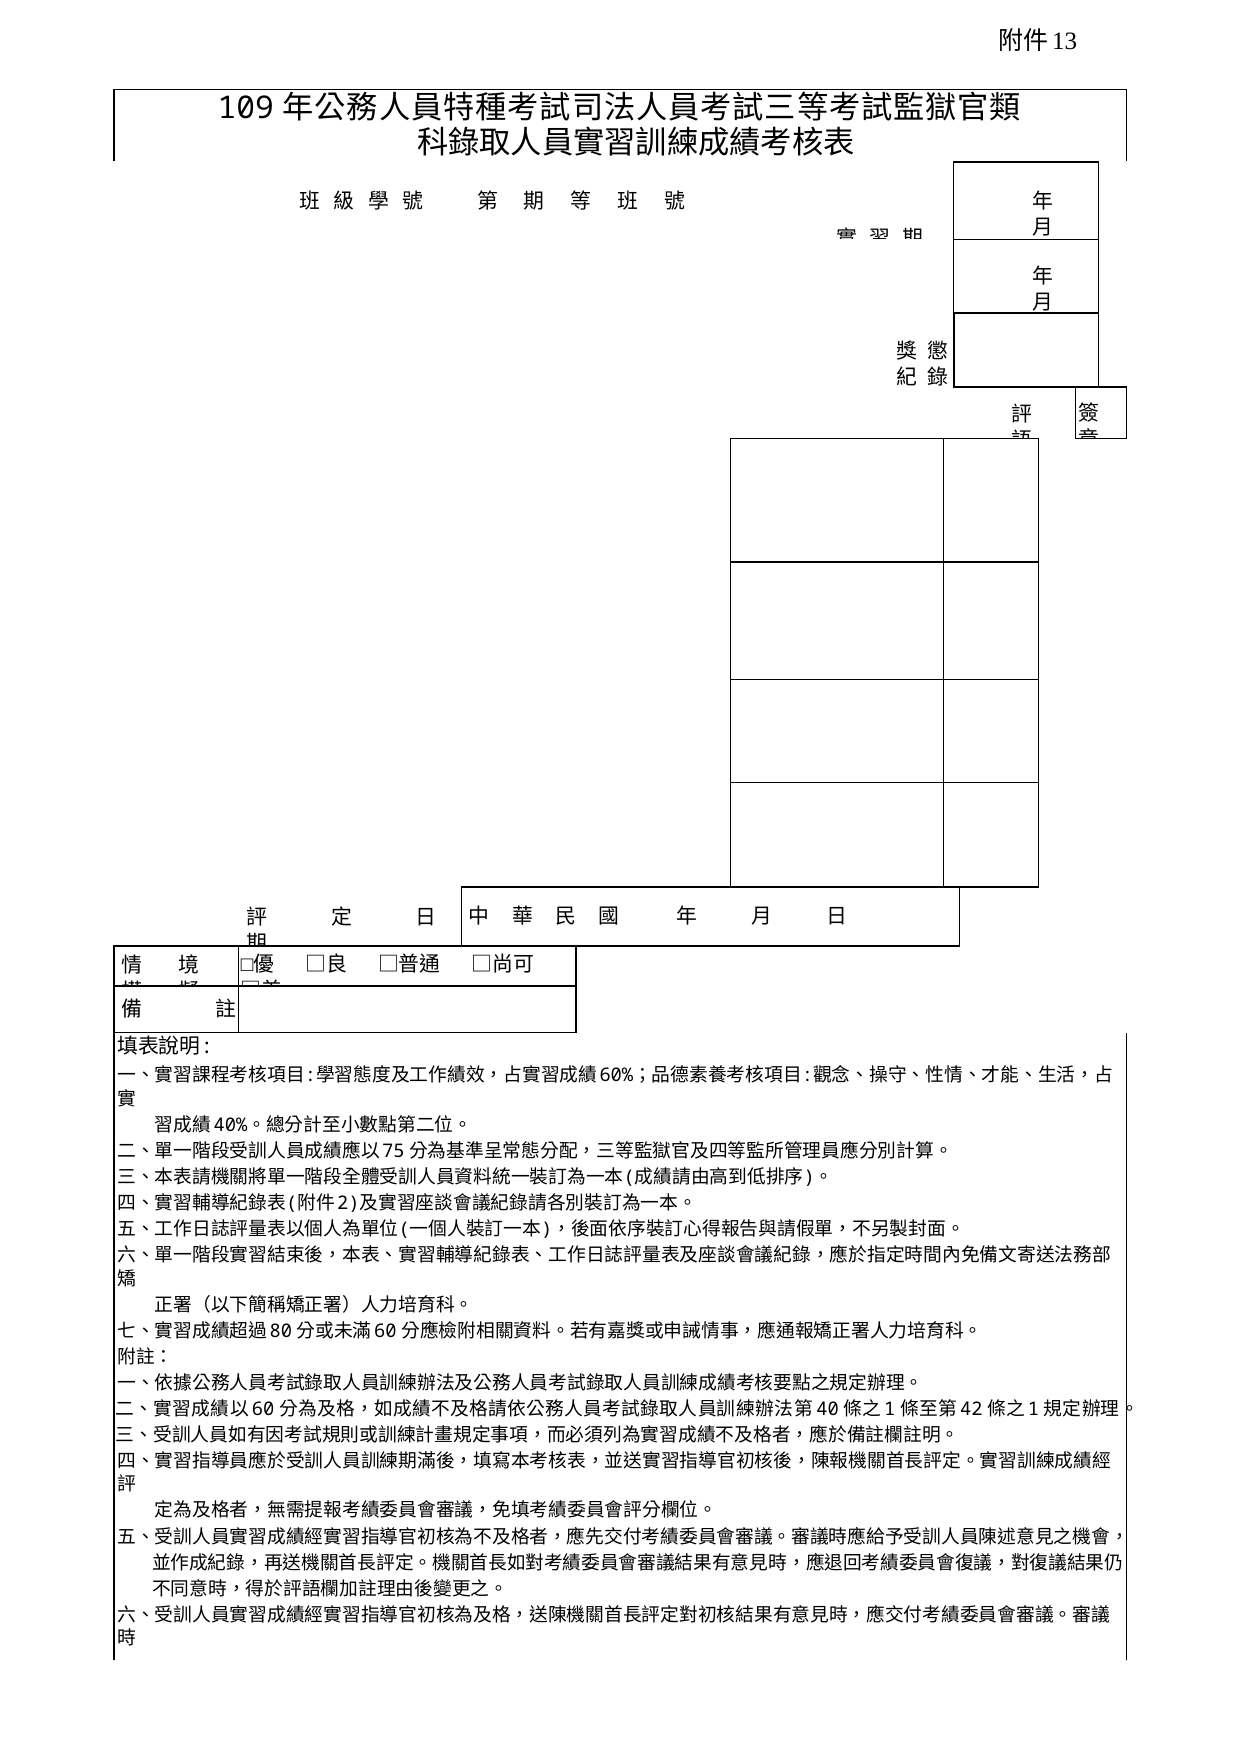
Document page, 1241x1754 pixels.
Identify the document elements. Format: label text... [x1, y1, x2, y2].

table_cell 備 [115, 987, 216, 1032]
table_cell [1075, 781, 1098, 886]
table_cell [1099, 239, 1126, 312]
table_cell [1075, 985, 1098, 1032]
table_cell [1039, 985, 1075, 1032]
table_cell [238, 679, 266, 781]
table_cell [238, 239, 266, 312]
table_cell [266, 438, 730, 561]
table_header [114, 161, 216, 238]
table_cell [960, 888, 1038, 945]
text 四、實習指導員應於受訓人員訓練期滿後，填寫本考核表，並送實習指導官初核後，陳報機關首長評定。實習訓練成績經評 [117, 1448, 1126, 1495]
text 二、實習成績以60分為及格，如成績不及格請依公務人員考試錄取人員訓練辦法第40條之1條至第42條之1規定辦理。三、受訓人員如有因考試規則或訓練計畫規定事項，而必須列為實習成績不及格者，應於備註欄註明。 [116, 1394, 1121, 1446]
table_cell [955, 314, 1098, 386]
table_cell [216, 239, 238, 312]
table_cell [1099, 886, 1126, 945]
table_cell [266, 781, 730, 886]
table_cell [238, 438, 266, 561]
text 四、實習輔導紀錄表(附件2)及實習座談會議紀錄請各別裝訂為一本。 [117, 1191, 1126, 1214]
text 五、受訓人員實習成績經實習指導官初核為不及格者，應先交付考績委員會審議。審議時應給予受訓人員陳述意見之機會， [117, 1524, 1126, 1548]
table_cell [1075, 439, 1098, 561]
table_cell [577, 985, 731, 1032]
text 定為及格者，無需提報考績委員會審議，免填考績委員會評分欄位。 [154, 1498, 1126, 1521]
table_header [216, 161, 238, 238]
text 五、工作日誌評量表以個人為單位(一個人裝訂一本)，後面依序裝訂心得報告與請假單，不另製封面。 [117, 1217, 1126, 1240]
text 六、單一階段實習結束後，本表、實習輔導紀錄表、工作日誌評量表及座談會議紀錄，應於指定時間內免備文寄送法務部矯 [117, 1243, 1126, 1289]
text [983, 15, 1121, 85]
table_cell [1075, 945, 1098, 984]
text 習成績40%。總分計至小數點第二位。 [154, 1112, 1126, 1136]
table_cell [266, 312, 291, 386]
table_cell [944, 680, 1038, 781]
table_cell 中 華 民 國 年 月 日 [462, 888, 959, 945]
table_cell [1039, 438, 1075, 561]
text 三、本表請機關將單一階段全體受訓人員資料統一裝訂為一本(成績請由高到低排序)。 [117, 1164, 1126, 1188]
table_cell 獎 懲 紀 錄 [291, 312, 953, 386]
table_cell [1039, 679, 1075, 781]
table_cell 情 境 模 擬 測 驗 [115, 947, 238, 984]
table_header [1099, 161, 1126, 238]
text 附註： [117, 1344, 1126, 1368]
table_cell [1039, 781, 1075, 886]
table_cell [291, 386, 412, 437]
table_cell 年 月 日止 [954, 240, 1098, 312]
table_cell [216, 679, 238, 781]
table_cell [1099, 781, 1126, 886]
text 109年公務人員特種考試司法人員考試三等考試監獄官類科錄取人員實習訓練成績考核表 [217, 90, 1023, 233]
table_cell [1075, 679, 1098, 781]
table_cell [216, 386, 238, 437]
table_cell [266, 239, 291, 312]
text 六、受訓人員實習成績經實習指導官初核為及格，送陳機關首長評定對初核結果有意見時，應交付考績委員會審議。審議時 [117, 1602, 1126, 1649]
table_cell [114, 239, 216, 312]
text 七、實習成績超過80分或未滿60分應檢附相關資料。若有嘉獎或申誡情事，應通報矯正署人力培育科。 [117, 1318, 1126, 1342]
table_cell [1099, 985, 1126, 1032]
table_cell [1075, 886, 1098, 945]
table_cell [954, 985, 959, 1032]
text 填表說明: [117, 1033, 1126, 1058]
text 一、依據公務人員考試錄取人員訓練辦法及公務人員考試錄取人員訓練成績考核要點之規定辦理。 [117, 1371, 1126, 1394]
table_cell [943, 985, 953, 1032]
table_header 實 習 期 間 [838, 161, 953, 238]
table_cell [238, 312, 266, 386]
table_cell [216, 561, 238, 679]
table_cell [238, 561, 266, 679]
table_cell [959, 945, 1038, 984]
text 正署（以下簡稱矯正署）人力培育科。 [154, 1292, 1126, 1316]
table_header 班 級 學 號 第 期 等 班 號 [291, 161, 837, 238]
table_cell [731, 680, 943, 781]
table_cell [216, 781, 238, 886]
table_cell 註 [216, 987, 238, 1032]
table_cell [216, 312, 238, 386]
table_cell [1099, 312, 1126, 386]
table_cell [239, 987, 575, 1032]
table_cell [959, 985, 1038, 1032]
table_cell [266, 679, 730, 781]
table_cell [1099, 945, 1126, 984]
table_cell [943, 947, 953, 984]
text 二、單一階段受訓人員成績應以75分為基準呈常態分配，三等監獄官及四等監所管理員應分別計算。 [117, 1138, 1126, 1162]
table_cell [266, 386, 291, 437]
table_cell [1039, 561, 1075, 679]
table_cell [944, 783, 1038, 886]
table_cell [731, 439, 943, 561]
table_cell [114, 312, 216, 386]
table_cell [216, 438, 238, 561]
table_cell □優 □良 □普通 □尚可 □差 [239, 947, 575, 984]
text 一、實習課程考核項目:學習態度及工作績效，占實習成績60%；品德素養考核項目:觀念、操守、性情、才能、生活，占實 [117, 1063, 1126, 1110]
table_cell [1099, 561, 1126, 679]
table_cell [954, 947, 959, 984]
table_cell [1099, 679, 1126, 781]
table_cell [238, 386, 266, 437]
table_cell [944, 563, 1038, 679]
table_cell [731, 947, 837, 984]
table_cell 評 語 [412, 386, 1075, 437]
table_cell [114, 781, 216, 886]
table_cell 評 定 日 期 [238, 886, 461, 945]
table_cell [838, 985, 943, 1032]
table_cell [944, 439, 1038, 561]
table_cell [114, 438, 216, 561]
table_cell [216, 886, 238, 945]
text 附件13 [999, 25, 1121, 56]
table_cell [114, 386, 216, 437]
table_cell [238, 781, 266, 886]
table_cell 簽 章 [1076, 388, 1126, 437]
table_cell [114, 561, 216, 679]
table_cell [731, 985, 837, 1032]
table_cell [1039, 945, 1075, 984]
table_cell [1039, 886, 1075, 945]
table_header [238, 161, 266, 238]
table_cell [114, 886, 216, 945]
table_cell [731, 783, 943, 886]
table_cell [1099, 439, 1126, 561]
table_cell [1075, 561, 1098, 679]
table_header 年 月 日起 [954, 163, 1098, 238]
table_cell [291, 239, 953, 312]
table_cell [838, 947, 943, 984]
table_cell [577, 947, 731, 984]
table_cell [731, 563, 943, 679]
table_cell [266, 561, 730, 679]
table_cell [114, 679, 216, 781]
table_header [266, 161, 291, 238]
text 並作成紀錄，再送機關首長評定。機關首長如對考績委員會審議結果有意見時，應退回考績委員會復議，對復議結果仍 不同意時，得於評語欄加註理由後變更之。 [152, 1548, 1123, 1600]
